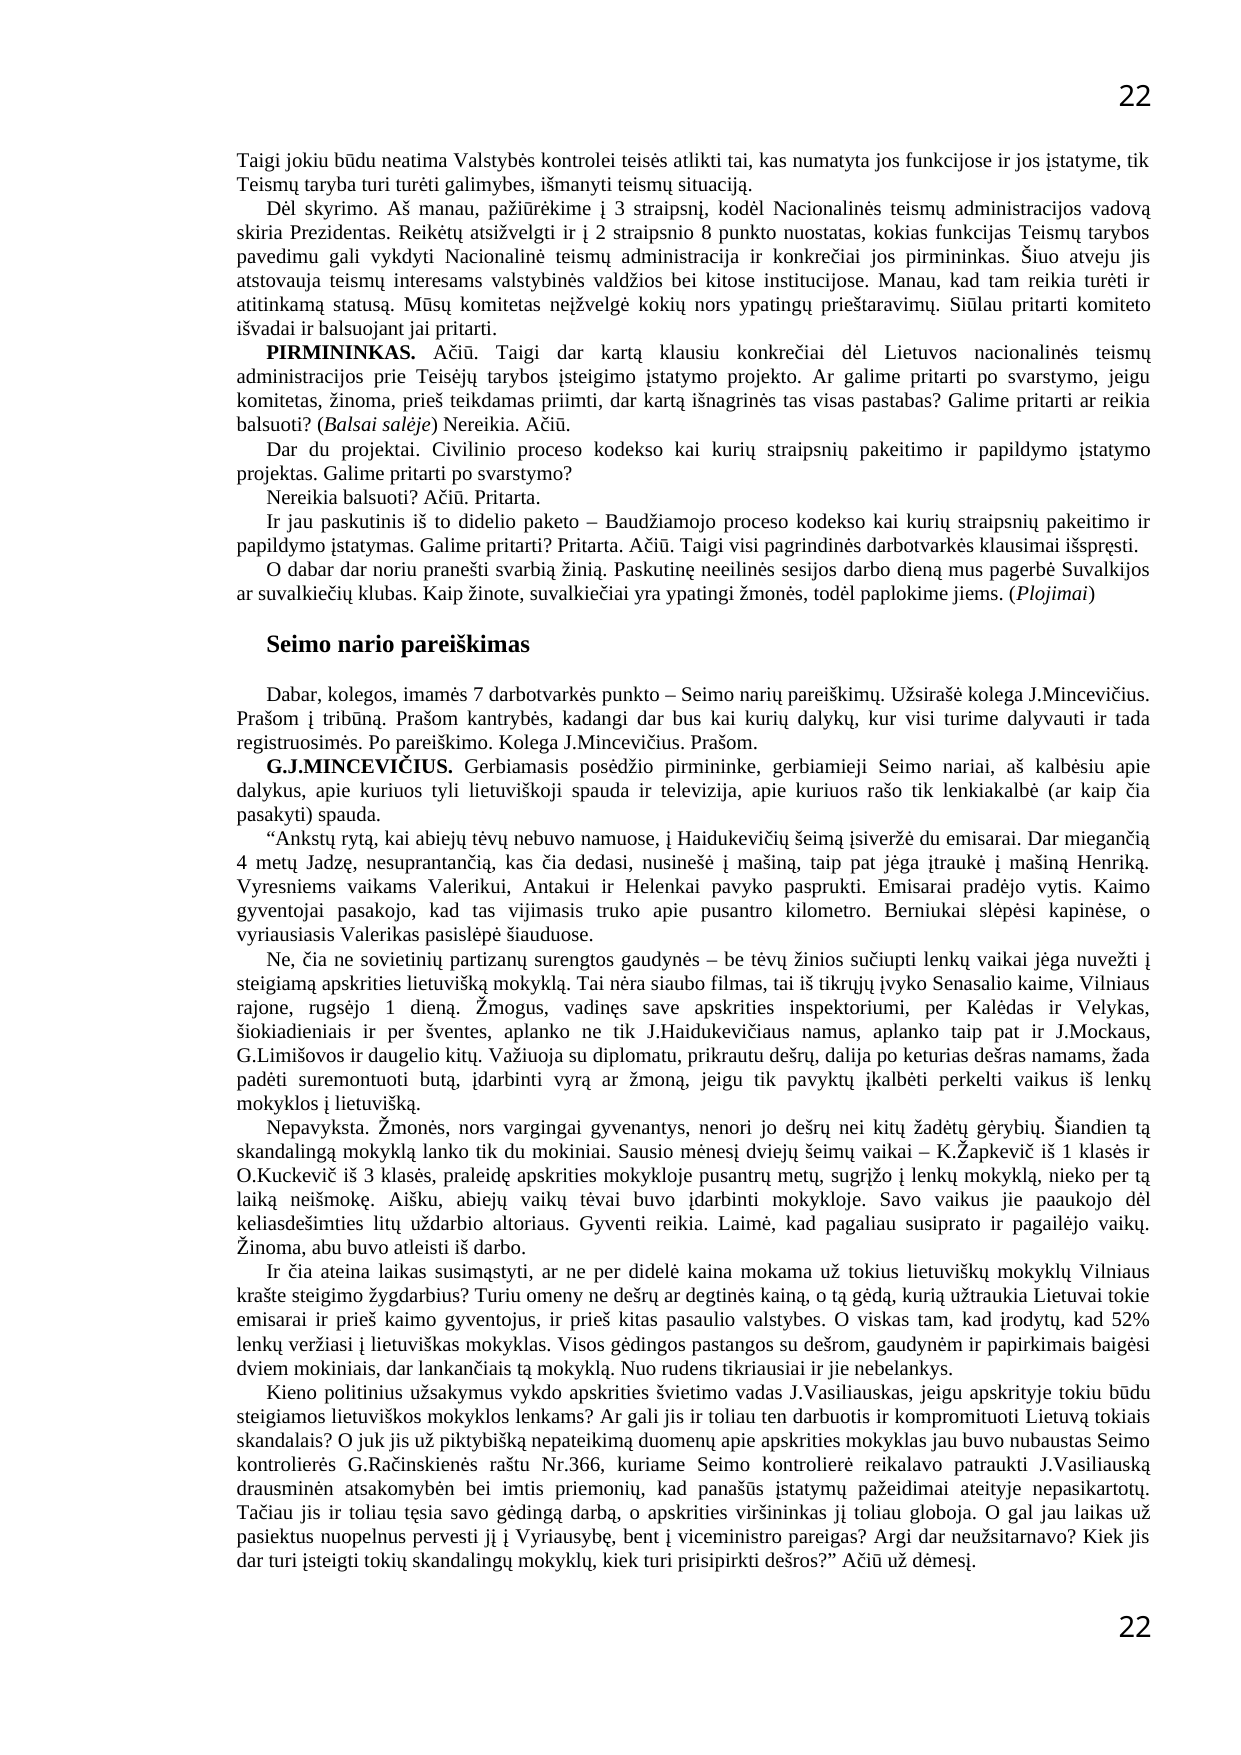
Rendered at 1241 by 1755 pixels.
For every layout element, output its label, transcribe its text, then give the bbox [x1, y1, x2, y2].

text Ne, čia ne sovietinių partizanų surengtos gaudynės – be tėvų žinios sučiupti lenkų vaikai jėga nuvežti į steigiamą apskrities lietuvišką mokyklą. Tai nėra siaubo filmas, tai iš tikrųjų įvyko Senasalio kaime, Vilniaus rajone, rugsėjo 1 dieną. Žmogus, vadinęs save apskrities inspektoriumi, per Kalėdas ir Velykas, šiokiadieniais ir per šventes, aplanko ne tik J.Haidukevičiaus namus, aplanko taip pat ir J.Mockaus, G.Limišovos ir daugelio kitų. Važiuoja su diplomatu, prikrautu dešrų, dalija po keturias dešras namams, žada padėti suremontuoti butą, įdarbinti vyrą ar žmoną, jeigu tik pavyktų įkalbėti perkelti vaikus iš lenkų mokyklos į lietuvišką. [236, 946, 1152, 1115]
text G.J.MINCEVIČIUS. Gerbiamasis posėdžio pirmininke, gerbiamieji Seimo nariai, aš kalbėsiu apie dalykus, apie kuriuos tyli lietuviškoji spauda ir televizija, apie kuriuos rašo tik lenkiakalbė (ar kaip čia pasakyti) spauda. [236, 754, 1152, 826]
text O dabar dar noriu pranešti svarbią žinią. Paskutinę neeilinės sesijos darbo dieną mus pagerbė Suvalkijos ar suvalkiečių klubas. Kaip žinote, suvalkiečiai yra ypatingi žmonės, todėl paplokime jiems. (Plojimai) [236, 557, 1152, 605]
text PIRMININKAS. Ačiū. Taigi dar kartą klausiu konkrečiai dėl Lietuvos nacionalinės teismų administracijos prie Teisėjų tarybos įsteigimo įstatymo projekto. Ar galime pritarti po svarstymo, jeigu komitetas, žinoma, prieš teikdamas priimti, dar kartą išnagrinės tas visas pastabas? Galime pritarti ar reikia balsuoti? (Balsai salėje) Nereikia. Ačiū. [236, 340, 1152, 436]
text Ir jau paskutinis iš to didelio paketo – Baudžiamojo proceso kodekso kai kurių straipsnių pakeitimo ir papildymo įstatymas. Galime pritarti? Pritarta. Ačiū. Taigi visi pagrindinės darbotvarkės klausimai išspręsti. [236, 509, 1152, 557]
text Seimo nario pareiškimas [236, 629, 1152, 658]
text Nereikia balsuoti? Ačiū. Pritarta. [236, 484, 1152, 509]
text Nepavyksta. Žmonės, nors vargingai gyvenantys, nenori jo dešrų nei kitų žadėtų gėrybių. Šiandien tą skandalingą mokyklą lanko tik du mokiniai. Sausio mėnesį dviejų šeimų vaikai – K.Žapkevič iš 1 klasės ir O.Kuckevič iš 3 klasės, praleidę apskrities mokykloje pusantrų metų, sugrįžo į lenkų mokyklą, nieko per tą laiką neišmokę. Aišku, abiejų vaikų tėvai buvo įdarbinti mokykloje. Savo vaikus jie paaukojo dėl keliasdešimties litų uždarbio altoriaus. Gyventi reikia. Laimė, kad pagaliau susiprato ir pagailėjo vaikų. Žinoma, abu buvo atleisti iš darbo. [236, 1115, 1152, 1259]
text “Ankstų rytą, kai abiejų tėvų nebuvo namuose, į Haidukevičių šeimą įsiveržė du emisarai. Dar miegančią 4 metų Jadzę, nesuprantančią, kas čia dedasi, nusinešė į mašiną, taip pat jėga įtraukė į mašiną Henriką. Vyresniems vaikams Valerikui, Antakui ir Helenkai pavyko pasprukti. Emisarai pradėjo vytis. Kaimo gyventojai pasakojo, kad tas vijimasis truko apie pusantro kilometro. Berniukai slėpėsi kapinėse, o vyriausiasis Valerikas pasislėpė šiauduose. [236, 826, 1152, 946]
text Kieno politinius užsakymus vykdo apskrities švietimo vadas J.Vasiliauskas, jeigu apskrityje tokiu būdu steigiamos lietuviškos mokyklos lenkams? Ar gali jis ir toliau ten darbuotis ir kompromituoti Lietuvą tokiais skandalais? O juk jis už piktybišką nepateikimą duomenų apie apskrities mokyklas jau buvo nubaustas Seimo kontrolierės G.Račinskienės raštu Nr.366, kuriame Seimo kontrolierė reikalavo patraukti J.Vasiliauską drausminėn atsakomybėn bei imtis priemonių, kad panašūs įstatymų pažeidimai ateityje nepasikartotų. Tačiau jis ir toliau tęsia savo gėdingą darbą, o apskrities viršininkas jį toliau globoja. O gal jau laikas už pasiektus nuopelnus pervesti jį į Vyriausybę, bent į viceministro pareigas? Argi dar neužsitarnavo? Kiek jis dar turi įsteigti tokių skandalingų mokyklų, kiek turi prisipirkti dešros?” Ačiū už dėmesį. [236, 1379, 1152, 1572]
text Dar du projektai. Civilinio proceso kodekso kai kurių straipsnių pakeitimo ir papildymo įstatymo projektas. Galime pritarti po svarstymo? [236, 436, 1152, 484]
text Ir čia ateina laikas susimąstyti, ar ne per didelė kaina mokama už tokius lietuviškų mokyklų Vilniaus krašte steigimo žygdarbius? Turiu omeny ne dešrų ar degtinės kainą, o tą gėdą, kurią užtraukia Lietuvai tokie emisarai ir prieš kaimo gyventojus, ir prieš kitas pasaulio valstybes. O viskas tam, kad įrodytų, kad 52% lenkų veržiasi į lietuviškas mokyklas. Visos gėdingos pastangos su dešrom, gaudynėm ir papirkimais baigėsi dviem mokiniais, dar lankančiais tą mokyklą. Nuo rudens tikriausiai ir jie nebelankys. [236, 1259, 1152, 1379]
text Taigi jokiu būdu neatima Valstybės kontrolei teisės atlikti tai, kas numatyta jos funkcijose ir jos įstatyme, tik Teismų taryba turi turėti galimybes, išmanyti teismų situaciją. [236, 148, 1152, 196]
text Dabar, kolegos, imamės 7 darbotvarkės punkto – Seimo narių pareiškimų. Užsirašė kolega J.Mincevičius. Prašom į tribūną. Prašom kantrybės, kadangi dar bus kai kurių dalykų, kur visi turime dalyvauti ir tada registruosimės. Po pareiškimo. Kolega J.Mincevičius. Prašom. [236, 682, 1152, 754]
text Dėl skyrimo. Aš manau, pažiūrėkime į 3 straipsnį, kodėl Nacionalinės teismų administracijos vadovą skiria Prezidentas. Reikėtų atsižvelgti ir į 2 straipsnio 8 punkto nuostatas, kokias funkcijas Teismų tarybos pavedimu gali vykdyti Nacionalinė teismų administracija ir konkrečiai jos pirmininkas. Šiuo atveju jis atstovauja teismų interesams valstybinės valdžios bei kitose institucijose. Manau, kad tam reikia turėti ir atitinkamą statusą. Mūsų komitetas neįžvelgė kokių nors ypatingų prieštaravimų. Siūlau pritarti komiteto išvadai ir balsuojant jai pritarti. [236, 196, 1152, 340]
